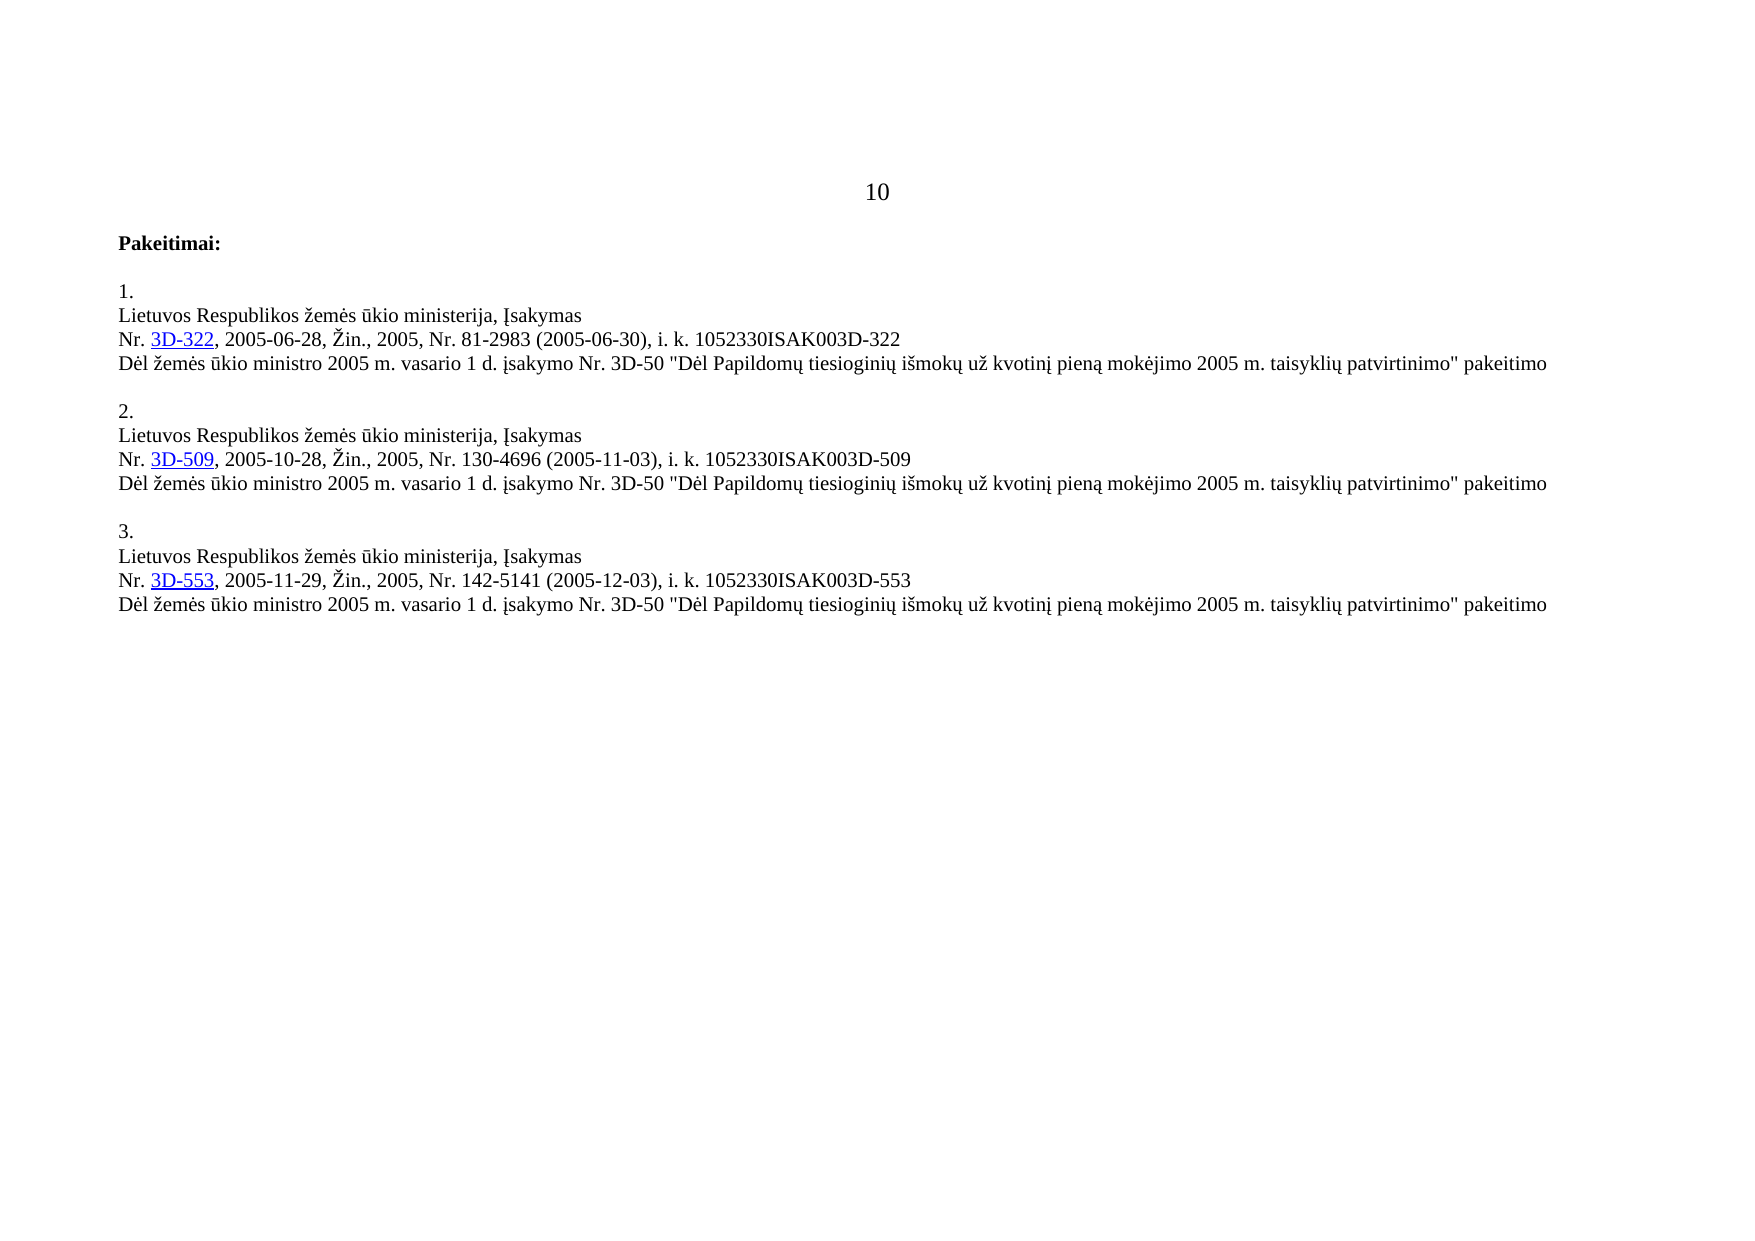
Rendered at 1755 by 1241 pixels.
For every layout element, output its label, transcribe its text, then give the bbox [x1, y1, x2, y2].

text Nr. 3D-553, 2005-11-29, Žin., 2005, Nr. 142-5141 (2005-12-03), i. k. 1052330ISAK003D-553 [118, 568, 1636, 592]
text Nr. 3D-509, 2005-10-28, Žin., 2005, Nr. 130-4696 (2005-11-03), i. k. 1052330ISAK003D-509 [118, 447, 1636, 471]
text Lietuvos Respublikos žemės ūkio ministerija, Įsakymas [118, 543, 1636, 568]
text Dėl žemės ūkio ministro 2005 m. vasario 1 d. įsakymo Nr. 3D-50 "Dėl Papildomų tiesioginių išmokų už kvotinį pieną mokėjimo 2005 m. taisyklių patvirtinimo" pakeitimo [118, 351, 1636, 375]
text Lietuvos Respublikos žemės ūkio ministerija, Įsakymas [118, 423, 1636, 447]
text Lietuvos Respublikos žemės ūkio ministerija, Įsakymas [118, 303, 1636, 327]
text 3. [118, 519, 1636, 543]
text Dėl žemės ūkio ministro 2005 m. vasario 1 d. įsakymo Nr. 3D-50 "Dėl Papildomų tiesioginių išmokų už kvotinį pieną mokėjimo 2005 m. taisyklių patvirtinimo" pakeitimo [118, 592, 1636, 616]
text Pakeitimai: [118, 231, 1636, 255]
text Nr. 3D-322, 2005-06-28, Žin., 2005, Nr. 81-2983 (2005-06-30), i. k. 1052330ISAK003D-322 [118, 327, 1636, 351]
text 2. [118, 399, 1636, 423]
text 1. [118, 279, 1636, 303]
text Dėl žemės ūkio ministro 2005 m. vasario 1 d. įsakymo Nr. 3D-50 "Dėl Papildomų tiesioginių išmokų už kvotinį pieną mokėjimo 2005 m. taisyklių patvirtinimo" pakeitimo [118, 471, 1636, 495]
